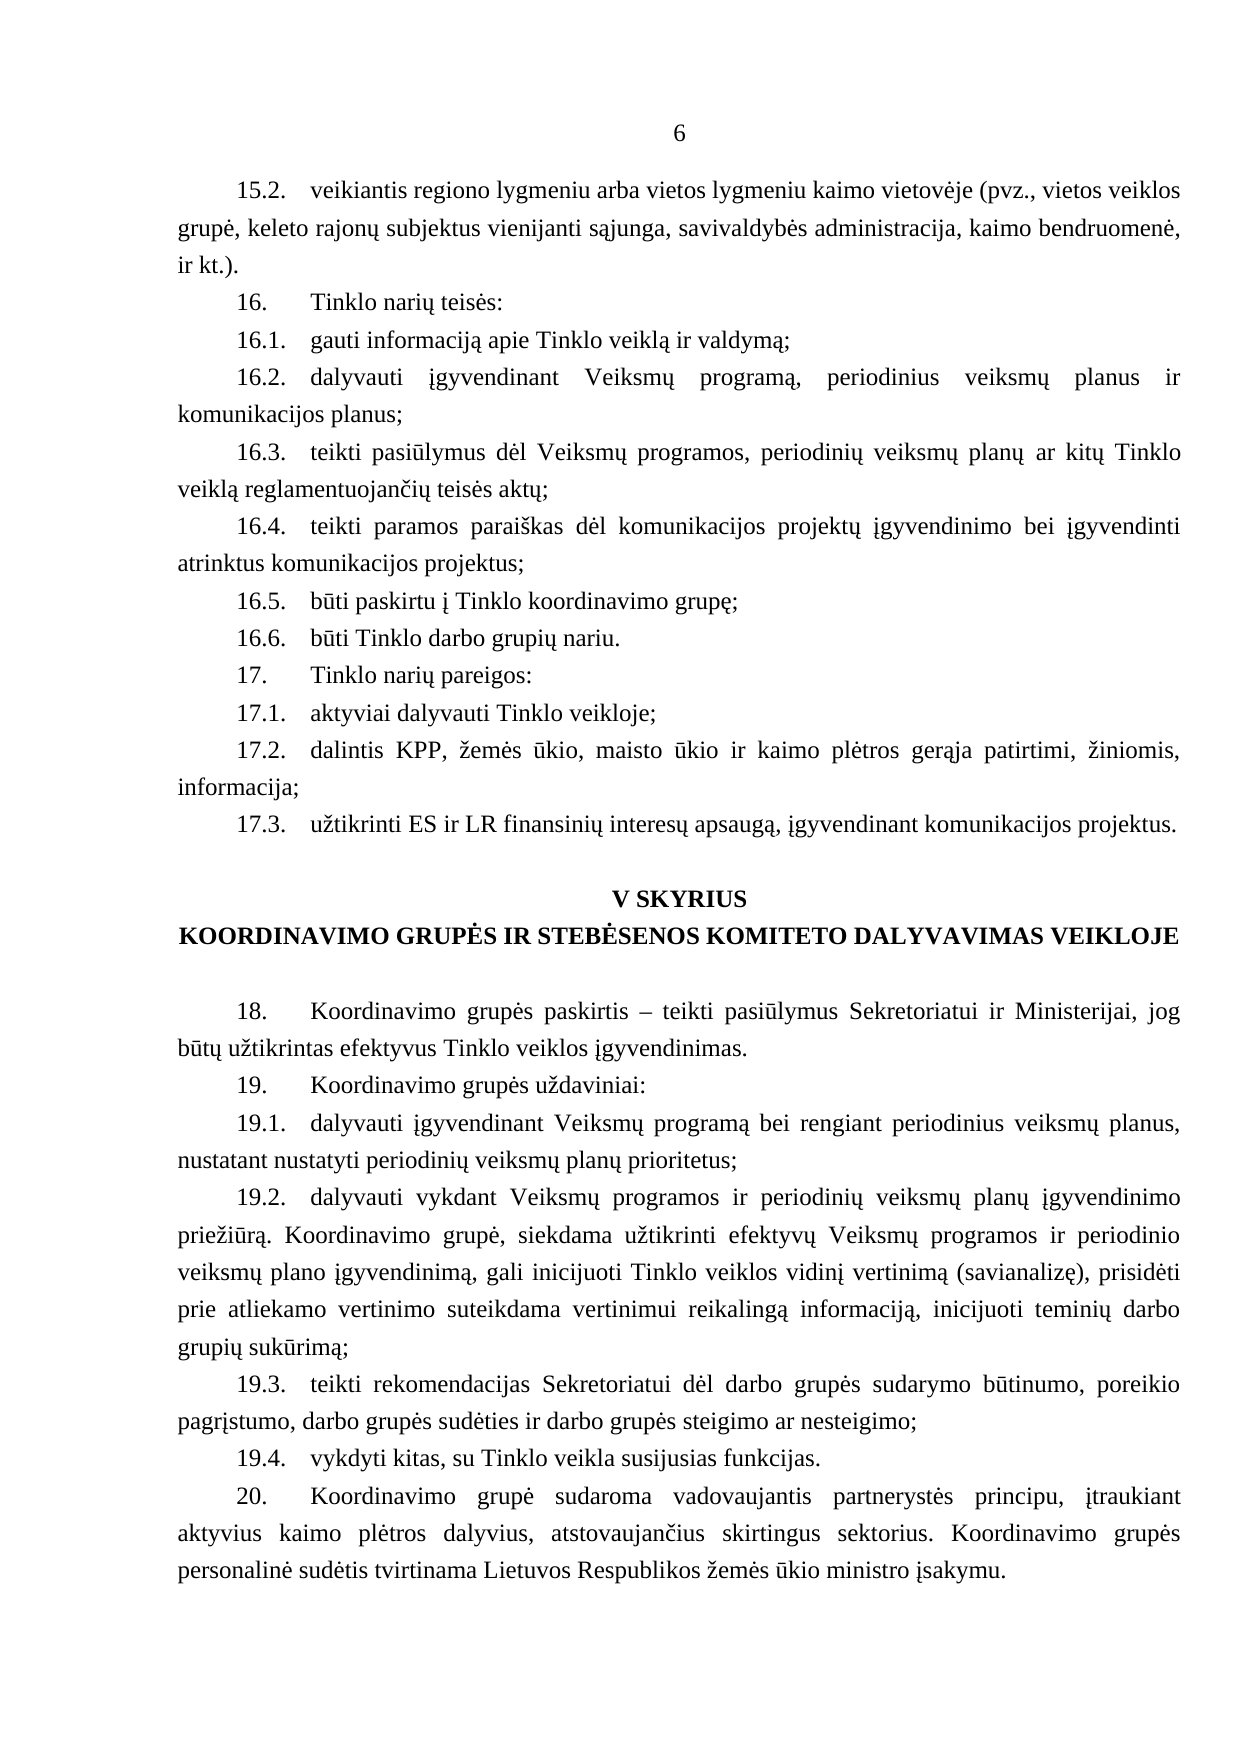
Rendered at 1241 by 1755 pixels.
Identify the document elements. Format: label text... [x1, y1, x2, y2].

text 16.3. teikti pasiūlymus dėl Veiksmų programos, periodinių veiksmų planų ar kitų Tinklo veiklą reglamentuojančių teisės aktų; [177, 437, 1181, 503]
text 17. Tinklo narių pareigos: [177, 660, 1181, 689]
text 17.2. dalintis KPP, žemės ūkio, maisto ūkio ir kaimo plėtros gerąja patirtimi, žiniomis, informacija; [177, 735, 1181, 801]
text 16. Tinklo narių teisės: [177, 287, 1181, 316]
text 16.4. teikti paramos paraiškas dėl komunikacijos projektų įgyvendinimo bei įgyvendinti atrinktus komunikacijos projektus; [177, 511, 1181, 577]
text 19.4. vykdyti kitas, su Tinklo veikla susijusias funkcijas. [177, 1443, 1181, 1472]
text 16.5. būti paskirtu į Tinklo koordinavimo grupę; [177, 586, 1181, 614]
text 16.1. gauti informaciją apie Tinklo veiklą ir valdymą; [177, 325, 1181, 353]
text 19. Koordinavimo grupės uždaviniai: [177, 1071, 1181, 1099]
text 20. Koordinavimo grupė sudaroma vadovaujantis partnerystės principu, įtraukiant aktyvius kaimo plėtros dalyvius, atstovaujančius skirtingus sektorius. Koordinavimo grupės personalinė sudėtis tvirtinama Lietuvos Respublikos žemės ūkio ministro įsakymu. [177, 1481, 1181, 1584]
text 19.2. dalyvauti vykdant Veiksmų programos ir periodinių veiksmų planų įgyvendinimo priežiūrą. Koordinavimo grupė, siekdama užtikrinti efektyvų Veiksmų programos ir periodinio veiksmų plano įgyvendinimą, gali inicijuoti Tinklo veiklos vidinį vertinimą (savianalizę), prisidėti prie atliekamo vertinimo suteikdama vertinimui reikalingą informaciją, inicijuoti teminių darbo grupių sukūrimą; [177, 1182, 1181, 1360]
text KOORDINAVIMO GRUPĖS IR STEBĖSENOS KOMITETO DALYVAVIMAS VEIKLOJE [177, 921, 1181, 950]
text 18. Koordinavimo grupės paskirtis – teikti pasiūlymus Sekretoriatui ir Ministerijai, jog būtų užtikrintas efektyvus Tinklo veiklos įgyvendinimas. [177, 996, 1181, 1062]
text 19.3. teikti rekomendacijas Sekretoriatui dėl darbo grupės sudarymo būtinumo, poreikio pagrįstumo, darbo grupės sudėties ir darbo grupės steigimo ar nesteigimo; [177, 1369, 1181, 1435]
text 19.1. dalyvauti įgyvendinant Veiksmų programą bei rengiant periodinius veiksmų planus, nustatant nustatyti periodinių veiksmų planų prioritetus; [177, 1108, 1181, 1174]
text 16.2. dalyvauti įgyvendinant Veiksmų programą, periodinius veiksmų planus ir komunikacijos planus; [177, 362, 1181, 428]
text 17.1. aktyviai dalyvauti Tinklo veikloje; [177, 698, 1181, 726]
text 17.3. užtikrinti ES ir LR finansinių interesų apsaugą, įgyvendinant komunikacijos projektus. [177, 809, 1181, 838]
text 16.6. būti Tinklo darbo grupių nariu. [177, 623, 1181, 652]
text 15.2. veikiantis regiono lygmeniu arba vietos lygmeniu kaimo vietovėje (pvz., vietos veiklos grupė, keleto rajonų subjektus vienijanti sąjunga, savivaldybės administracija, kaimo bendruomenė, ir kt.). [177, 176, 1181, 279]
text v SKYRIUS [177, 884, 1181, 913]
